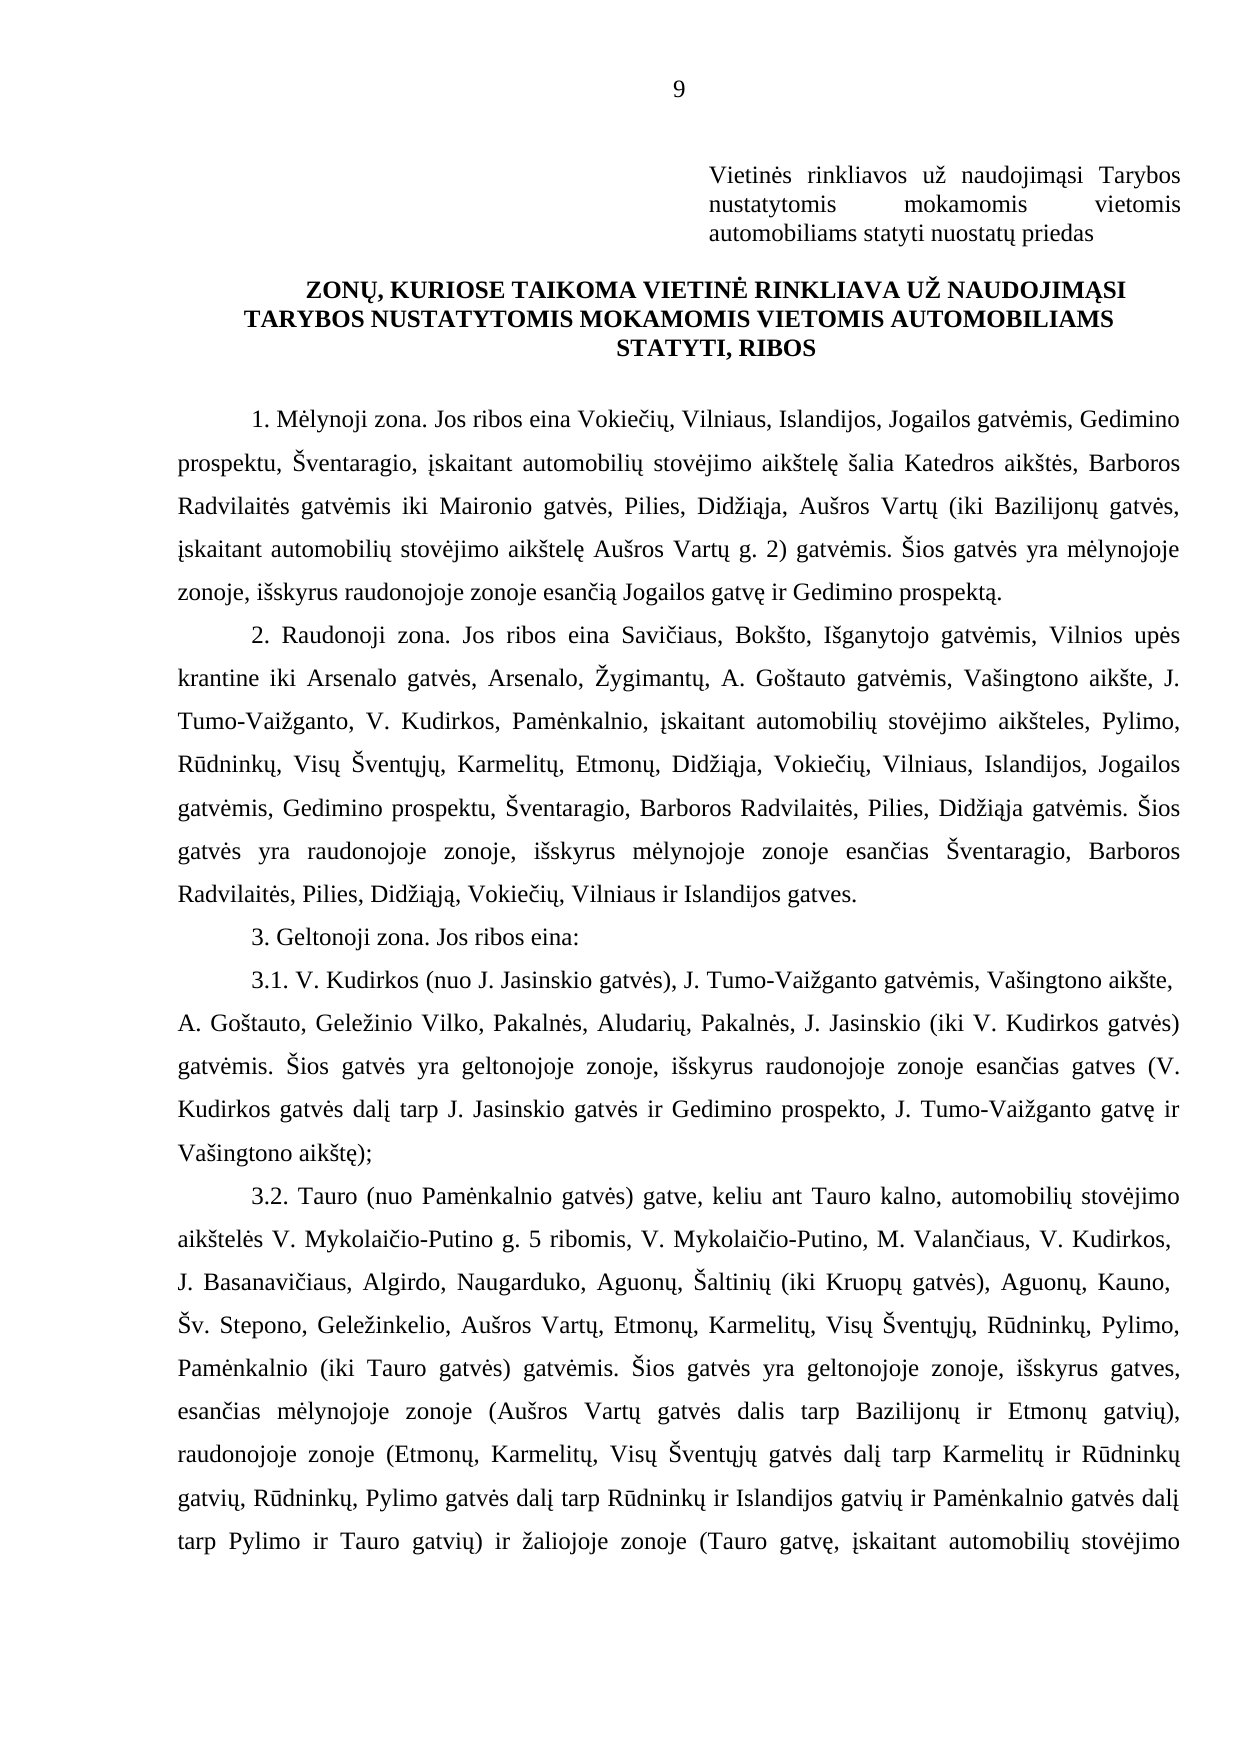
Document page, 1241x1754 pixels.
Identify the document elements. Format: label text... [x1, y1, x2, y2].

text 3.2. Tauro (nuo Pamėnkalnio gatvės) gatve, keliu ant Tauro kalno, automobilių stovėjimo aikštelės V. Mykolaičio-Putino g. 5 ribomis, V. Mykolaičio-Putino, M. Valančiaus, V. Kudirkos, J. Basanavičiaus, Algirdo, Naugarduko, Aguonų, Šaltinių (iki Kruopų gatvės), Aguonų, Kauno, Šv. Stepono, Geležinkelio, Aušros Vartų, Etmonų, Karmelitų, Visų Šventųjų, Rūdninkų, Pylimo, Pamėnkalnio (iki Tauro gatvės) gatvėmis. Šios gatvės yra geltonojoje zonoje, išskyrus gatves, esančias mėlynojoje zonoje (Aušros Vartų gatvės dalis tarp Bazilijonų ir Etmonų gatvių), raudonojoje zonoje (Etmonų, Karmelitų, Visų Šventųjų gatvės dalį tarp Karmelitų ir Rūdninkų gatvių, Rūdninkų, Pylimo gatvės dalį tarp Rūdninkų ir Islandijos gatvių ir Pamėnkalnio gatvės dalį tarp Pylimo ir Tauro gatvių) ir žaliojoje zonoje (Tauro gatvę, įskaitant automobilių stovėjimo [177, 1181, 1181, 1554]
text 3. Geltonoji zona. Jos ribos eina: [177, 922, 1181, 951]
text 2. Raudonoji zona. Jos ribos eina Savičiaus, Bokšto, Išganytojo gatvėmis, Vilnios upės krantine iki Arsenalo gatvės, Arsenalo, Žygimantų, A. Goštauto gatvėmis, Vašingtono aikšte, J. Tumo-Vaižganto, V. Kudirkos, Pamėnkalnio, įskaitant automobilių stovėjimo aikšteles, Pylimo, Rūdninkų, Visų Šventųjų, Karmelitų, Etmonų, Didžiąja, Vokiečių, Vilniaus, Islandijos, Jogailos gatvėmis, Gedimino prospektu, Šventaragio, Barboros Radvilaitės, Pilies, Didžiąja gatvėmis. Šios gatvės yra raudonojoje zonoje, išskyrus mėlynojoje zonoje esančias Šventaragio, Barboros Radvilaitės, Pilies, Didžiąją, Vokiečių, Vilniaus ir Islandijos gatves. [177, 620, 1181, 908]
text Vietinės rinkliavos už naudojimąsi Tarybos nustatytomis mokamomis vietomis automobiliams statyti nuostatų priedas [709, 160, 1181, 246]
text 3.1. V. Kudirkos (nuo J. Jasinskio gatvės), J. Tumo-Vaižganto gatvėmis, Vašingtono aikšte, A. Goštauto, Geležinio Vilko, Pakalnės, Aludarių, Pakalnės, J. Jasinskio (iki V. Kudirkos gatvės) gatvėmis. Šios gatvės yra geltonojoje zonoje, išskyrus raudonojoje zonoje esančias gatves (V. Kudirkos gatvės dalį tarp J. Jasinskio gatvės ir Gedimino prospekto, J. Tumo-Vaižganto gatvę ir Vašingtono aikštę); [177, 965, 1181, 1166]
text 1. Mėlynoji zona. Jos ribos eina Vokiečių, Vilniaus, Islandijos, Jogailos gatvėmis, Gedimino prospektu, Šventaragio, įskaitant automobilių stovėjimo aikštelę šalia Katedros aikštės, Barboros Radvilaitės gatvėmis iki Maironio gatvės, Pilies, Didžiąja, Aušros Vartų (iki Bazilijonų gatvės, įskaitant automobilių stovėjimo aikštelę Aušros Vartų g. 2) gatvėmis. Šios gatvės yra mėlynojoje zonoje, išskyrus raudonojoje zonoje esančią Jogailos gatvę ir Gedimino prospektą. [177, 404, 1181, 606]
text STATYTI, RIBOS [177, 333, 1181, 361]
text ZONŲ, KURIOSE TAIKOMA VIETINĖ RINKLIAVA UŽ NAUDOJIMĄSI TARYBOS NUSTATYTOMIS MOKAMOMIS VIETOMIS AUTOMOBILIAMS [177, 275, 1181, 333]
